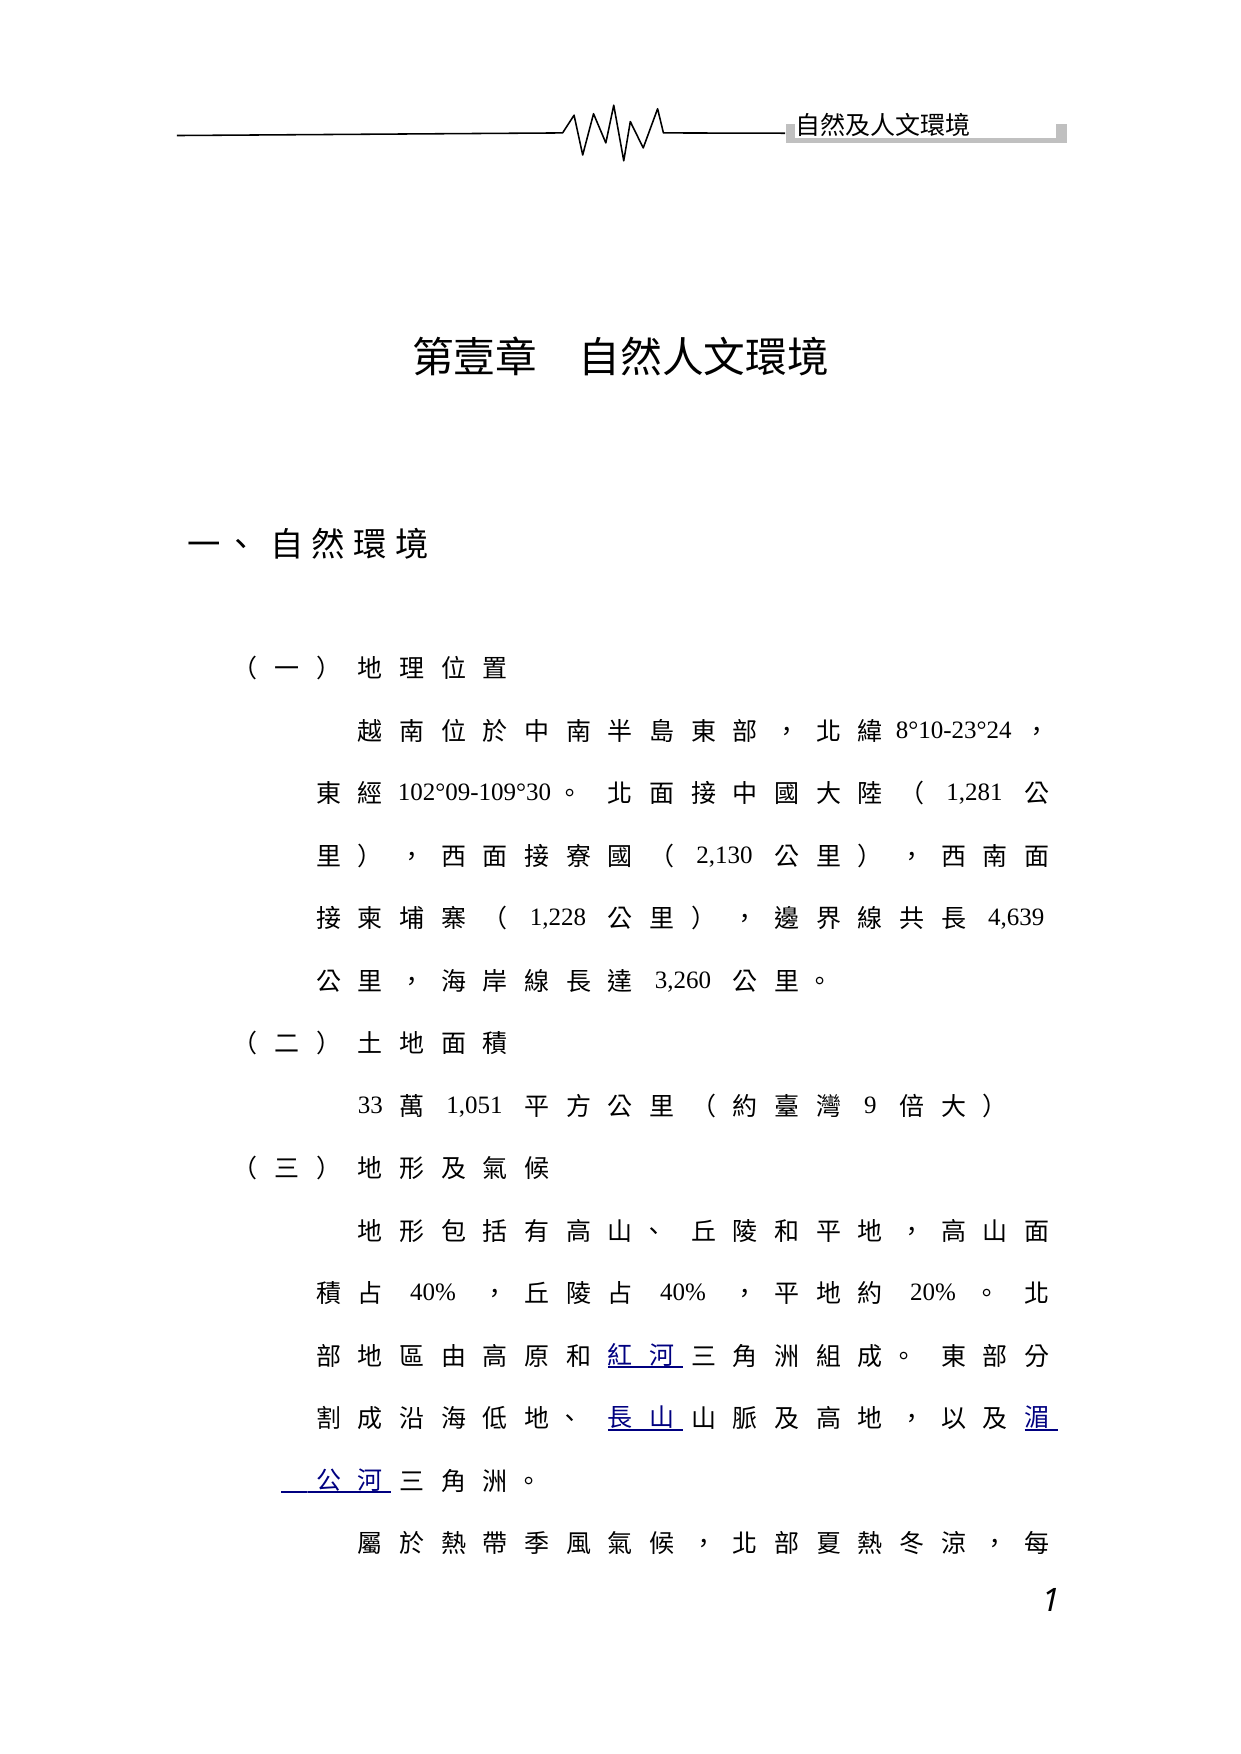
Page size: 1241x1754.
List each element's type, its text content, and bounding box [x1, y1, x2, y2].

text 33萬1,051平方公里（約臺灣9倍大） [281, 1063, 1058, 1125]
text 屬於熱帶季風氣候，北部夏熱冬涼，每 [281, 1500, 1058, 1563]
text （三）地形及氣候 [207, 1125, 1058, 1188]
text 地形包括有高山、丘陵和平地，高山面積占40%，丘陵占40%，平地約20%。北部地區由高原和紅河三角洲組成。東部分割成沿海低地、長山山脈及高地，以及湄公河三角洲。 [281, 1188, 1058, 1500]
text （一）地理位置 [207, 625, 1058, 688]
text （二）土地面積 [207, 1000, 1058, 1063]
text 第壹章 自然人文環境 [183, 313, 1058, 375]
text 越南位於中南半島東部，北緯8°10-23°24，東經102°09-109°30。北面接中國大陸（1,281公里），西面接寮國（2,130公里），西南面接柬埔寨（1,228公里），邊界線共長4,639公里，海岸線長達3,260公里。 [281, 688, 1058, 1000]
text 一、自然環境 [183, 500, 1058, 563]
